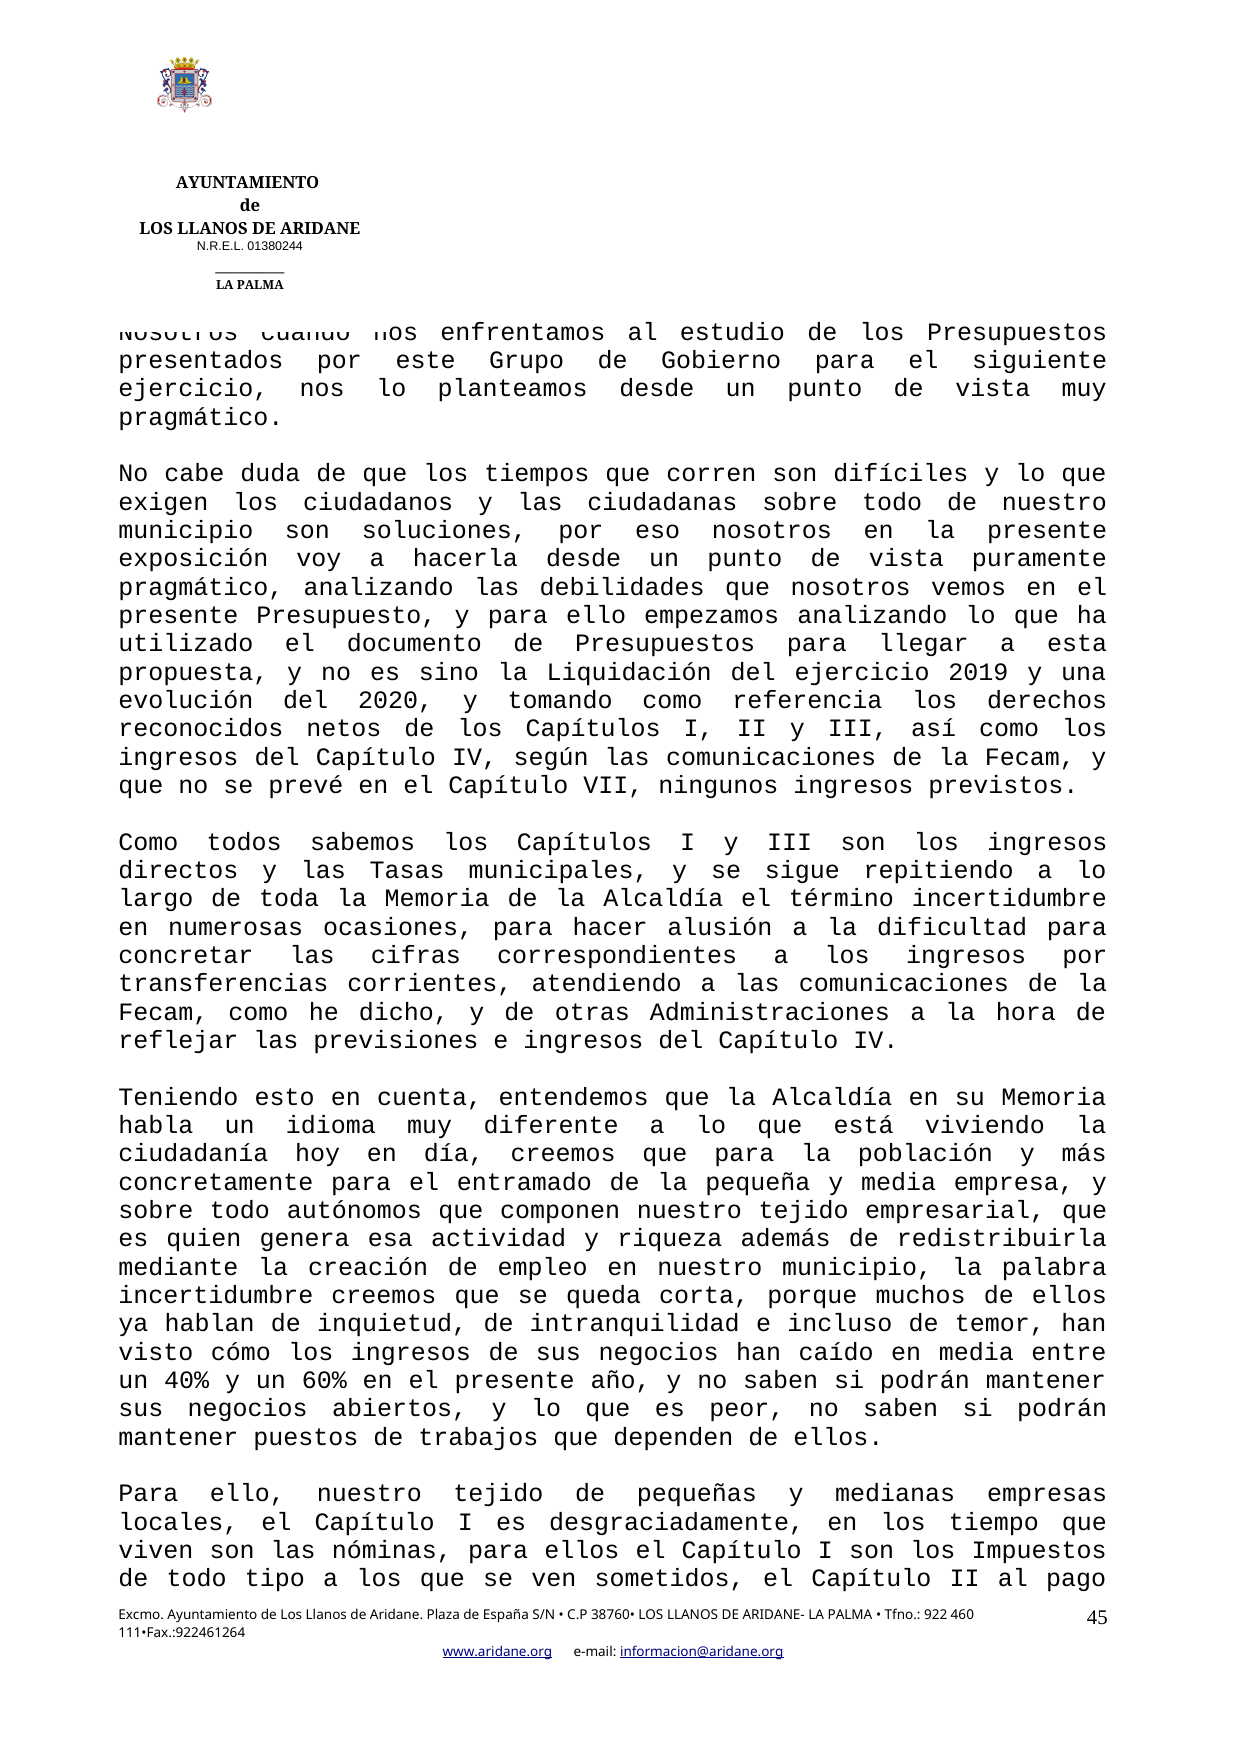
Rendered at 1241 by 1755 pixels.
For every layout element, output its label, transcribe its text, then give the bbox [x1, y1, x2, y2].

subtitle Nosotros cuando nos enfrentamos al estudio de los Presupuestos presentados por este Grupo de Gobierno para el siguiente ejercicio, nos lo planteamos desde un punto de vista muy pragmático. [118, 319, 1107, 433]
subtitle Como todos sabemos los Capítulos I y III son los ingresos directos y las Tasas municipales, y se sigue repitiendo a lo largo de toda la Memoria de la Alcaldía el término incertidumbre en numerosas ocasiones, para hacer alusión a la dificultad para concretar las cifras correspondientes a los ingresos por transferencias corrientes, atendiendo a las comunicaciones de la Fecam, como he dicho, y de otras Administraciones a la hora de reflejar las previsiones e ingresos del Capítulo IV. [118, 829, 1107, 1056]
subtitle No cabe duda de que los tiempos que corren son difíciles y lo que exigen los ciudadanos y las ciudadanas sobre todo de nuestro municipio son soluciones, por eso nosotros en la presente exposición voy a hacerla desde un punto de vista puramente pragmático, analizando las debilidades que nosotros vemos en el presente Presupuesto, y para ello empezamos analizando lo que ha utilizado el documento de Presupuestos para llegar a esta propuesta, y no es sino la Liquidación del ejercicio 2019 y una evolución del 2020, y tomando como referencia los derechos reconocidos netos de los Capítulos I, II y III, así como los ingresos del Capítulo IV, según las comunicaciones de la Fecam, y que no se prevé en el Capítulo VII, ningunos ingresos previstos. [118, 461, 1107, 801]
subtitle Para ello, nuestro tejido de pequeñas y medianas empresas locales, el Capítulo I es desgraciadamente, en los tiempo que viven son las nóminas, para ellos el Capítulo I son los Impuestos de todo tipo a los que se ven sometidos, el Capítulo II al pago [118, 1481, 1107, 1594]
subtitle Teniendo esto en cuenta, entendemos que la Alcaldía en su Memoria habla un idioma muy diferente a lo que está viviendo la ciudadanía hoy en día, creemos que para la población y más concretamente para el entramado de la pequeña y media empresa, y sobre todo autónomos que componen nuestro tejido empresarial, que es quien genera esa actividad y riqueza además de redistribuirla mediante la creación de empleo en nuestro municipio, la palabra incertidumbre creemos que se queda corta, porque muchos de ellos ya hablan de inquietud, de intranquilidad e incluso de temor, han visto cómo los ingresos de sus negocios han caído en media entre un 40% y un 60% en el presente año, y no saben si podrán mantener sus negocios abiertos, y lo que es peor, no saben si podrán mantener puestos de trabajos que dependen de ellos. [118, 1084, 1107, 1453]
